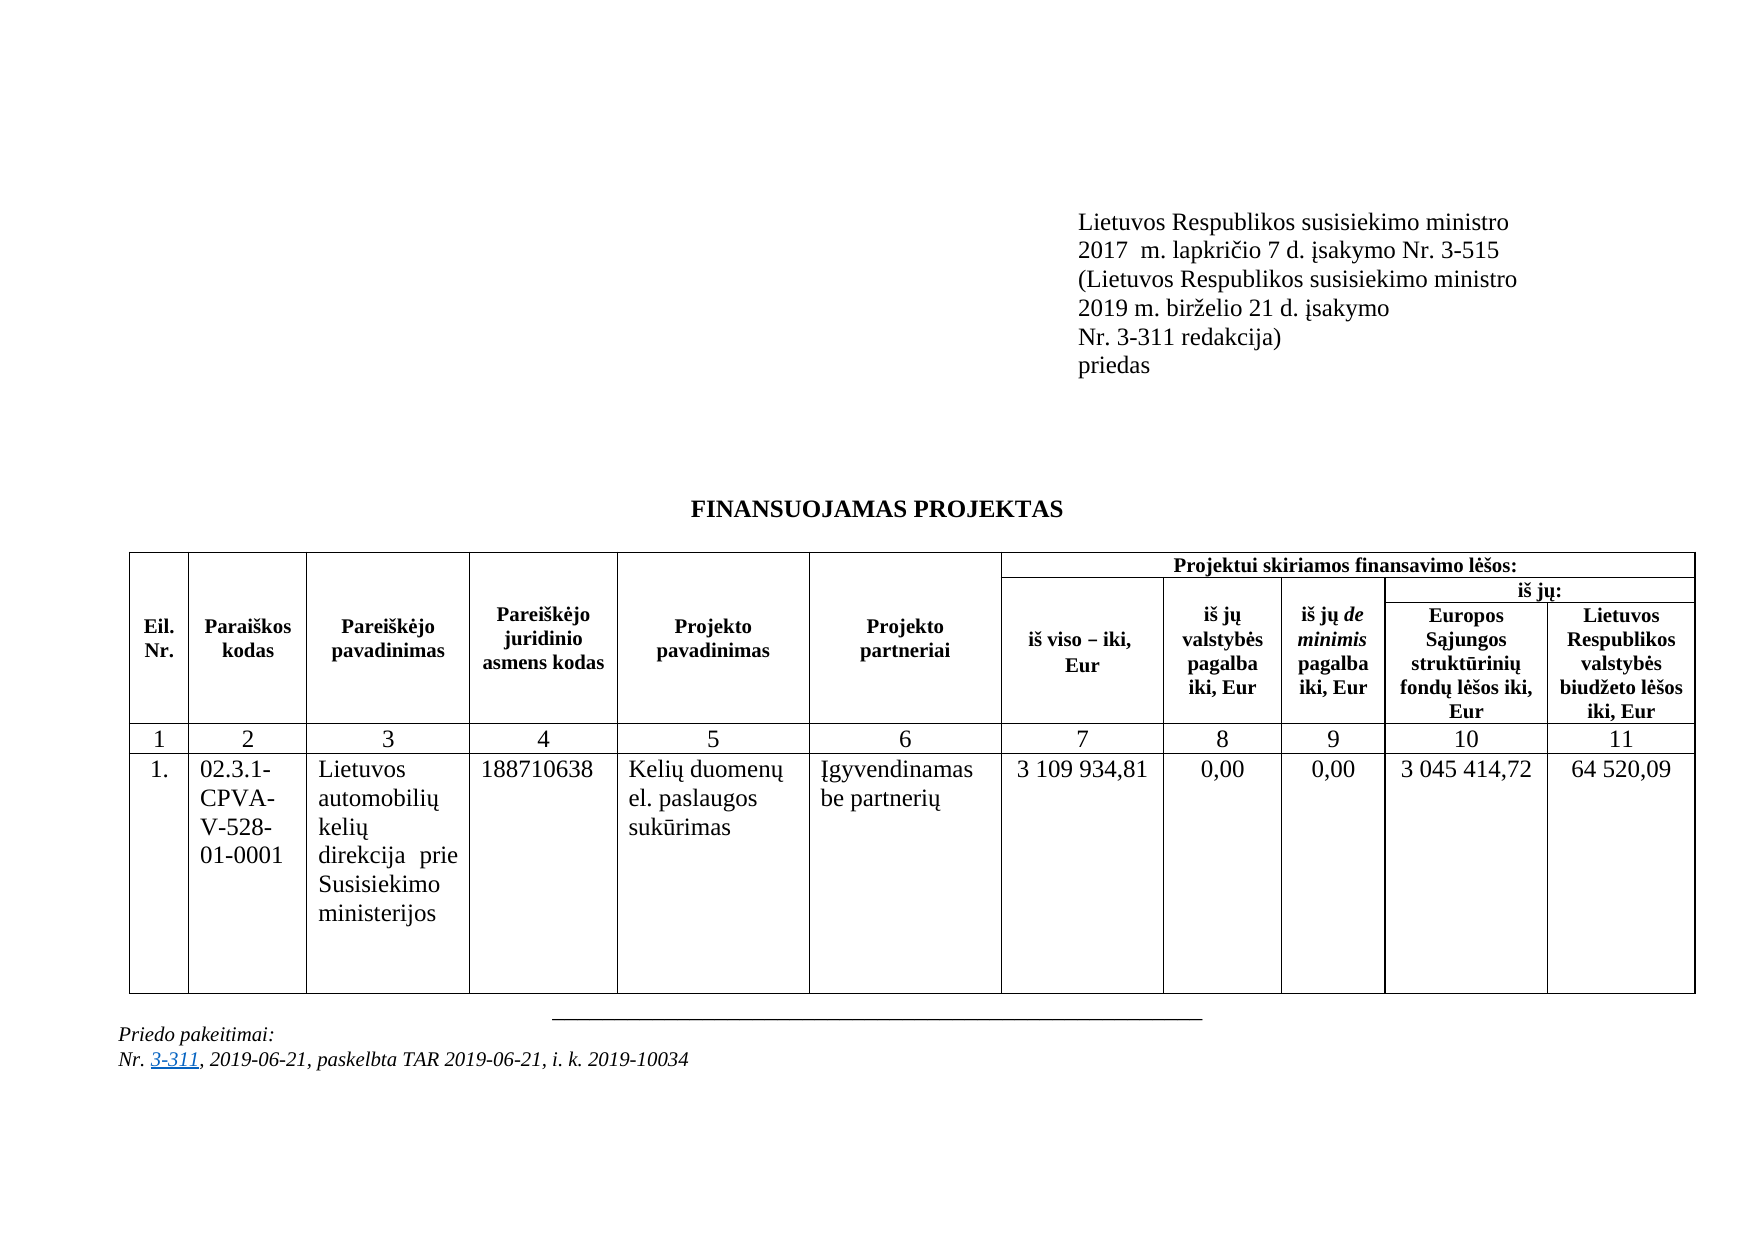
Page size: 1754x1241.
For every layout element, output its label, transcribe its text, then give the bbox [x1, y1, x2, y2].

table_cell 02.3.1-CPVA-V-528-01-0001 [189, 754, 306, 993]
table_cell 4 [470, 724, 617, 753]
text 2019 m. birželio 21 d. įsakymo [1078, 293, 1565, 322]
table_cell 1. [130, 754, 188, 993]
table_cell 188710638 [470, 754, 617, 993]
table_cell 2 [189, 724, 306, 753]
table_cell 3 045 414,72 [1386, 754, 1547, 993]
table_cell iš jų valstybės pagalba iki, Eur [1164, 578, 1281, 723]
table_header Paraiškos kodas [189, 553, 306, 723]
table_cell Kelių duomenų el. paslaugos sukūrimas [618, 754, 809, 993]
text Nr. 3-311, 2019-06-21, paskelbta TAR 2019-06-21, i. k. 2019-10034 [118, 1046, 1636, 1071]
text (Lietuvos Respublikos susisiekimo ministro [1078, 264, 1565, 293]
table_cell Europos Sąjungos struktūrinių fondų lėšos iki, Eur [1386, 603, 1547, 723]
table_header Projekto partneriai [810, 553, 1001, 723]
table_header Eil. Nr. [130, 553, 188, 723]
table_cell 11 [1548, 724, 1694, 753]
table_cell 5 [618, 724, 809, 753]
table_cell 3 109 934,81 [1002, 754, 1163, 993]
text FINANSUOJAMAS PROJEKTAS [118, 494, 1636, 523]
table_header Projekto pavadinimas [618, 553, 809, 723]
table_cell Lietuvos automobilių kelių direkcija prie Susisiekimo ministerijos [307, 754, 469, 993]
table_cell 0,00 [1164, 754, 1281, 993]
table_cell 10 [1386, 724, 1547, 753]
text priedas [1078, 350, 1565, 379]
text ____________________________________________________ [118, 994, 1636, 1022]
table_cell 3 [307, 724, 469, 753]
table_cell 8 [1164, 724, 1281, 753]
table_cell 1 [130, 724, 188, 753]
table_header Pareiškėjo juridinio asmens kodas [470, 553, 617, 723]
table_header Pareiškėjo pavadinimas [307, 553, 469, 723]
table_header Projektui skiriamos finansavimo lėšos: [1002, 553, 1694, 577]
table_cell 9 [1282, 724, 1384, 753]
text 2017 m. lapkričio 7 d. įsakymo Nr. 3-515 [1078, 235, 1565, 264]
table_cell 7 [1002, 724, 1163, 753]
table_cell Lietuvos Respublikos valstybės biudžeto lėšos iki, Eur [1548, 603, 1694, 723]
table_cell 0,00 [1282, 754, 1384, 993]
table_cell 6 [810, 724, 1001, 753]
table_cell iš jų: [1386, 578, 1694, 602]
table_cell iš viso – iki, Eur [1002, 578, 1163, 723]
text Nr. 3-311 redakcija) [1078, 322, 1565, 350]
table_cell Įgyvendinamas be partnerių [810, 754, 1001, 993]
table_cell 64 520,09 [1548, 754, 1694, 993]
table_cell iš jų de minimis pagalba iki, Eur [1282, 578, 1384, 723]
text Priedo pakeitimai: [118, 1022, 1636, 1046]
text Lietuvos Respublikos susisiekimo ministro [1078, 207, 1565, 235]
